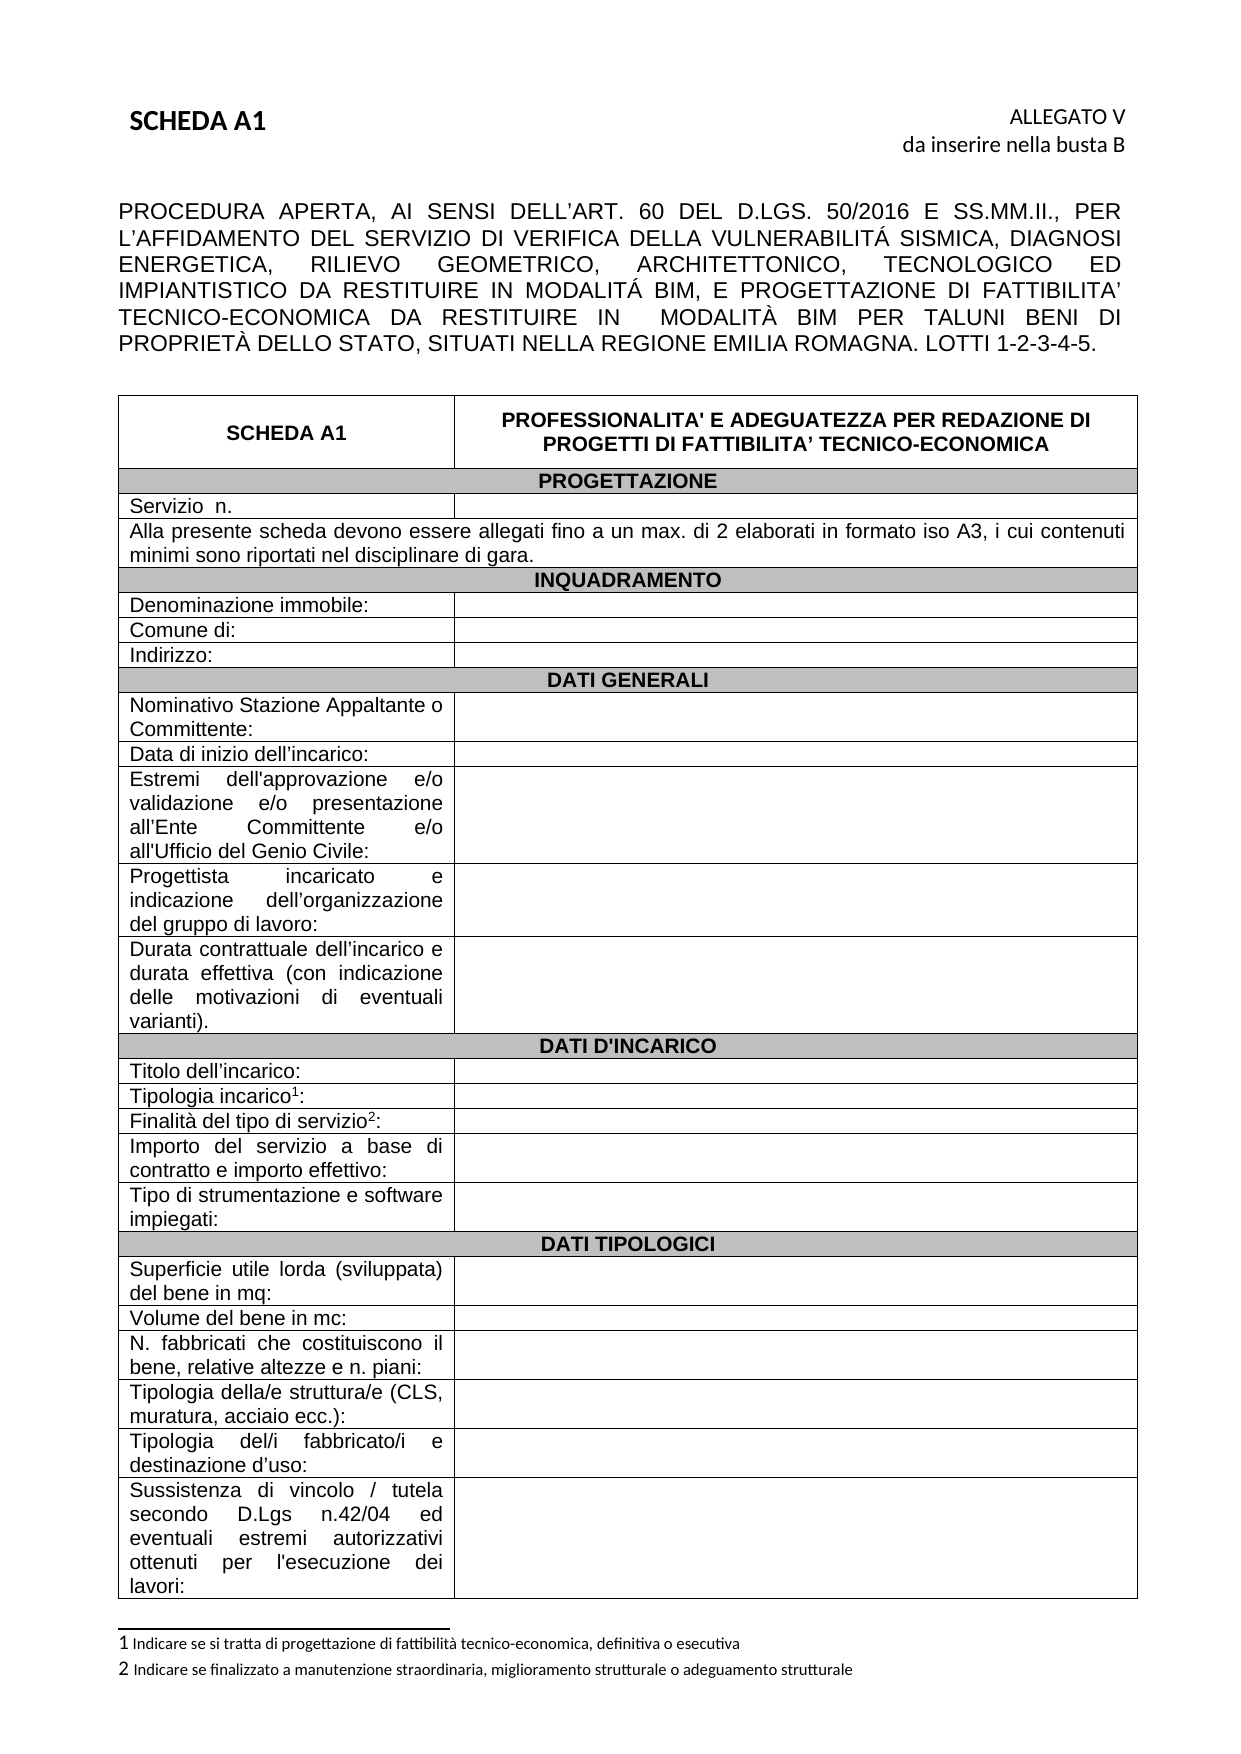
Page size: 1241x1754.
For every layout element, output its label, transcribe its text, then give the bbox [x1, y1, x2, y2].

table_cell [455, 1380, 1137, 1428]
table_cell PROGETTAZIONE [119, 469, 1137, 493]
table_cell [455, 1134, 1137, 1182]
table_cell Tipologia del/i fabbricato/i e destinazione d’uso: [119, 1429, 454, 1477]
table_cell [455, 693, 1137, 741]
table_cell [455, 1478, 1137, 1597]
table_cell [455, 593, 1137, 617]
table_cell [455, 1059, 1137, 1083]
table_cell Durata contrattuale dell’incarico e durata effettiva (con indicazione delle motivazioni di eventuali varianti). [119, 937, 454, 1033]
table_header PROFESSIONALITA' E ADEGUATEZZA PER REDAZIONE DI PROGETTI DI FATTIBILITA’ TECNICO-ECONOMICA [455, 396, 1137, 468]
table_header SCHEDA A1 [119, 396, 454, 468]
table_cell [455, 767, 1137, 863]
table_cell Estremi dell'approvazione e/o validazione e/o presentazione all’Ente Committente e/o all'Ufficio del Genio Civile: [119, 767, 454, 863]
table_cell Tipologia della/e struttura/e (CLS, muratura, acciaio ecc.): [119, 1380, 454, 1428]
table_cell [455, 1183, 1137, 1231]
table_cell Importo del servizio a base di contratto e importo effettivo: [119, 1134, 454, 1182]
table_cell DATI D'INCARICO [119, 1034, 1137, 1058]
table_cell Tipo di strumentazione e software impiegati: [119, 1183, 454, 1231]
table_cell Finalità del tipo di servizio: [119, 1109, 454, 1133]
table_cell [455, 1429, 1137, 1477]
table_cell Superficie utile lorda (sviluppata) del bene in mq: [119, 1257, 454, 1305]
table_cell Indirizzo: [119, 643, 454, 667]
table_cell [455, 864, 1137, 936]
table_cell Servizio n. [119, 494, 454, 518]
table_cell Alla presente scheda devono essere allegati fino a un max. di 2 elaborati in formato iso A3, i cui contenuti minimi sono riportati nel disciplinare di gara. [119, 519, 1137, 567]
table_cell [455, 494, 1137, 518]
table_cell [455, 1084, 1137, 1108]
table_cell [455, 643, 1137, 667]
table_cell DATI GENERALI [119, 668, 1137, 692]
table_cell Comune di: [119, 618, 454, 642]
table_cell [455, 937, 1137, 1033]
table_cell Volume del bene in mc: [119, 1306, 454, 1330]
table_cell Data di inizio dell’incarico: [119, 742, 454, 766]
table_cell Nominativo Stazione Appaltante o Committente: [119, 693, 454, 741]
table_cell [455, 1257, 1137, 1305]
table_cell Sussistenza di vincolo / tutela secondo D.Lgs n.42/04 ed eventuali estremi autorizzativi ottenuti per l'esecuzione dei lavori: [119, 1478, 454, 1597]
table_cell Denominazione immobile: [119, 593, 454, 617]
table_cell Progettista incaricato e indicazione dell’organizzazione del gruppo di lavoro: [119, 864, 454, 936]
table_cell [455, 618, 1137, 642]
table_cell DATI TIPOLOGICI [119, 1232, 1137, 1256]
table_cell N. fabbricati che costituiscono il bene, relative altezze e n. piani: [119, 1331, 454, 1379]
table_cell Tipologia incarico: [119, 1084, 454, 1108]
table_cell Titolo dell’incarico: [119, 1059, 454, 1083]
table_cell [455, 1306, 1137, 1330]
table_cell [455, 1331, 1137, 1379]
table_cell [455, 742, 1137, 766]
table_cell [455, 1109, 1137, 1133]
table_cell INQUADRAMENTO [119, 568, 1137, 592]
